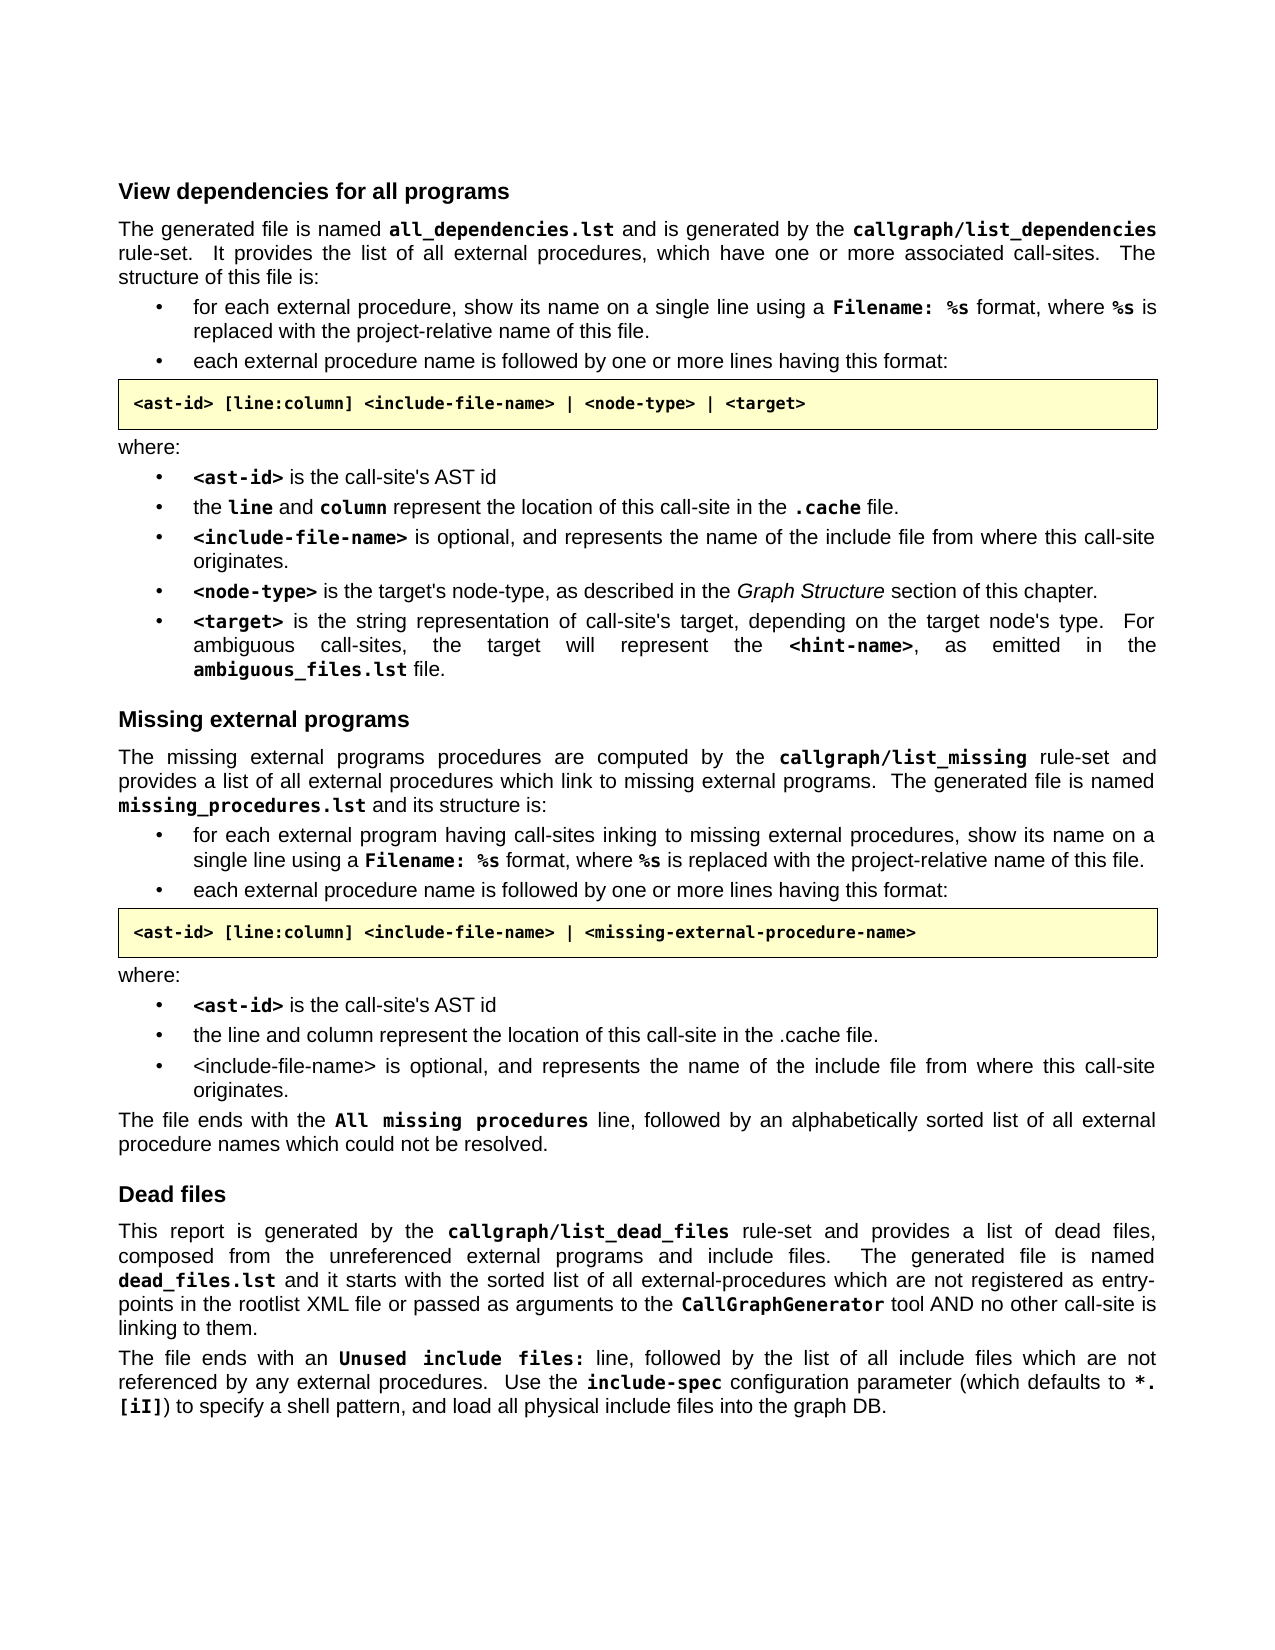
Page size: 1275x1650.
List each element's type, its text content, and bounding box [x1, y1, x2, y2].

list for each external procedure, show its name on a single line using a Filename: %s format, where %s is replaced with the project-relative name of this file. [156, 295, 1157, 343]
text <ast-id> [line:column] <include-file-name> | <node-type> | <target> [119, 380, 1157, 429]
text <ast-id> [line:column] <include-file-name> | <missing-external-procedure-name> [119, 909, 1157, 957]
list the line and column represent the location of this call-site in the .cache file. [156, 495, 1157, 519]
subtitle View dependencies for all programs [118, 178, 1157, 204]
text The file ends with the All missing procedures line, followed by an alphabetically sorted list of all external procedure names which could not be resolved. [118, 1107, 1157, 1156]
list <ast-id> is the call-site's AST id [156, 993, 1157, 1017]
list each external procedure name is followed by one or more lines having this format: [156, 877, 1157, 902]
list each external procedure name is followed by one or more lines having this format: [156, 349, 1157, 373]
text where: [118, 963, 1157, 987]
text where: [118, 435, 1157, 459]
text This report is generated by the callgraph/list_dead_files rule-set and provides a list of dead files, composed from the unreferenced external programs and include files. The generated file is named dead_files.lst and it starts with the sorted list of all external-procedures which are not registered as entry-points in the rootlist XML file or passed as arguments to the CallGraphGenerator tool AND no other call-site is linking to them. [118, 1219, 1157, 1339]
subtitle Missing external programs [118, 706, 1157, 733]
text The generated file is named all_dependencies.lst and is generated by the callgraph/list_dependencies rule-set. It provides the list of all external procedures, which have one or more associated call-sites. The structure of this file is: [118, 217, 1157, 289]
list <ast-id> is the call-site's AST id [156, 465, 1157, 489]
list <include-file-name> is optional, and represents the name of the include file from where this call-site originates. [156, 1053, 1157, 1101]
list <include-file-name> is optional, and represents the name of the include file from where this call-site originates. [156, 525, 1157, 573]
list <node-type> is the target's node-type, as described in the Graph Structure section of this chapter. [156, 579, 1157, 603]
list for each external program having call-sites inking to missing external procedures, show its name on a single line using a Filename: %s format, where %s is replaced with the project-relative name of this file. [156, 823, 1157, 871]
text The missing external programs procedures are computed by the callgraph/list_missing rule-set and provides a list of all external procedures which link to missing external programs. The generated file is named missing_procedures.lst and its structure is: [118, 745, 1157, 817]
list the line and column represent the location of this call-site in the .cache file. [156, 1023, 1157, 1047]
list <target> is the string representation of call-site's target, depending on the target node's type. For ambiguous call-sites, the target will represent the <hint-name>, as emitted in the ambiguous_files.lst file. [156, 609, 1157, 681]
text The file ends with an Unused include files: line, followed by the list of all include files which are not referenced by any external procedures. Use the include-spec configuration parameter (which defaults to *.[iI]) to specify a shell pattern, and load all physical include files into the graph DB. [118, 1346, 1157, 1418]
subtitle Dead files [118, 1181, 1157, 1207]
